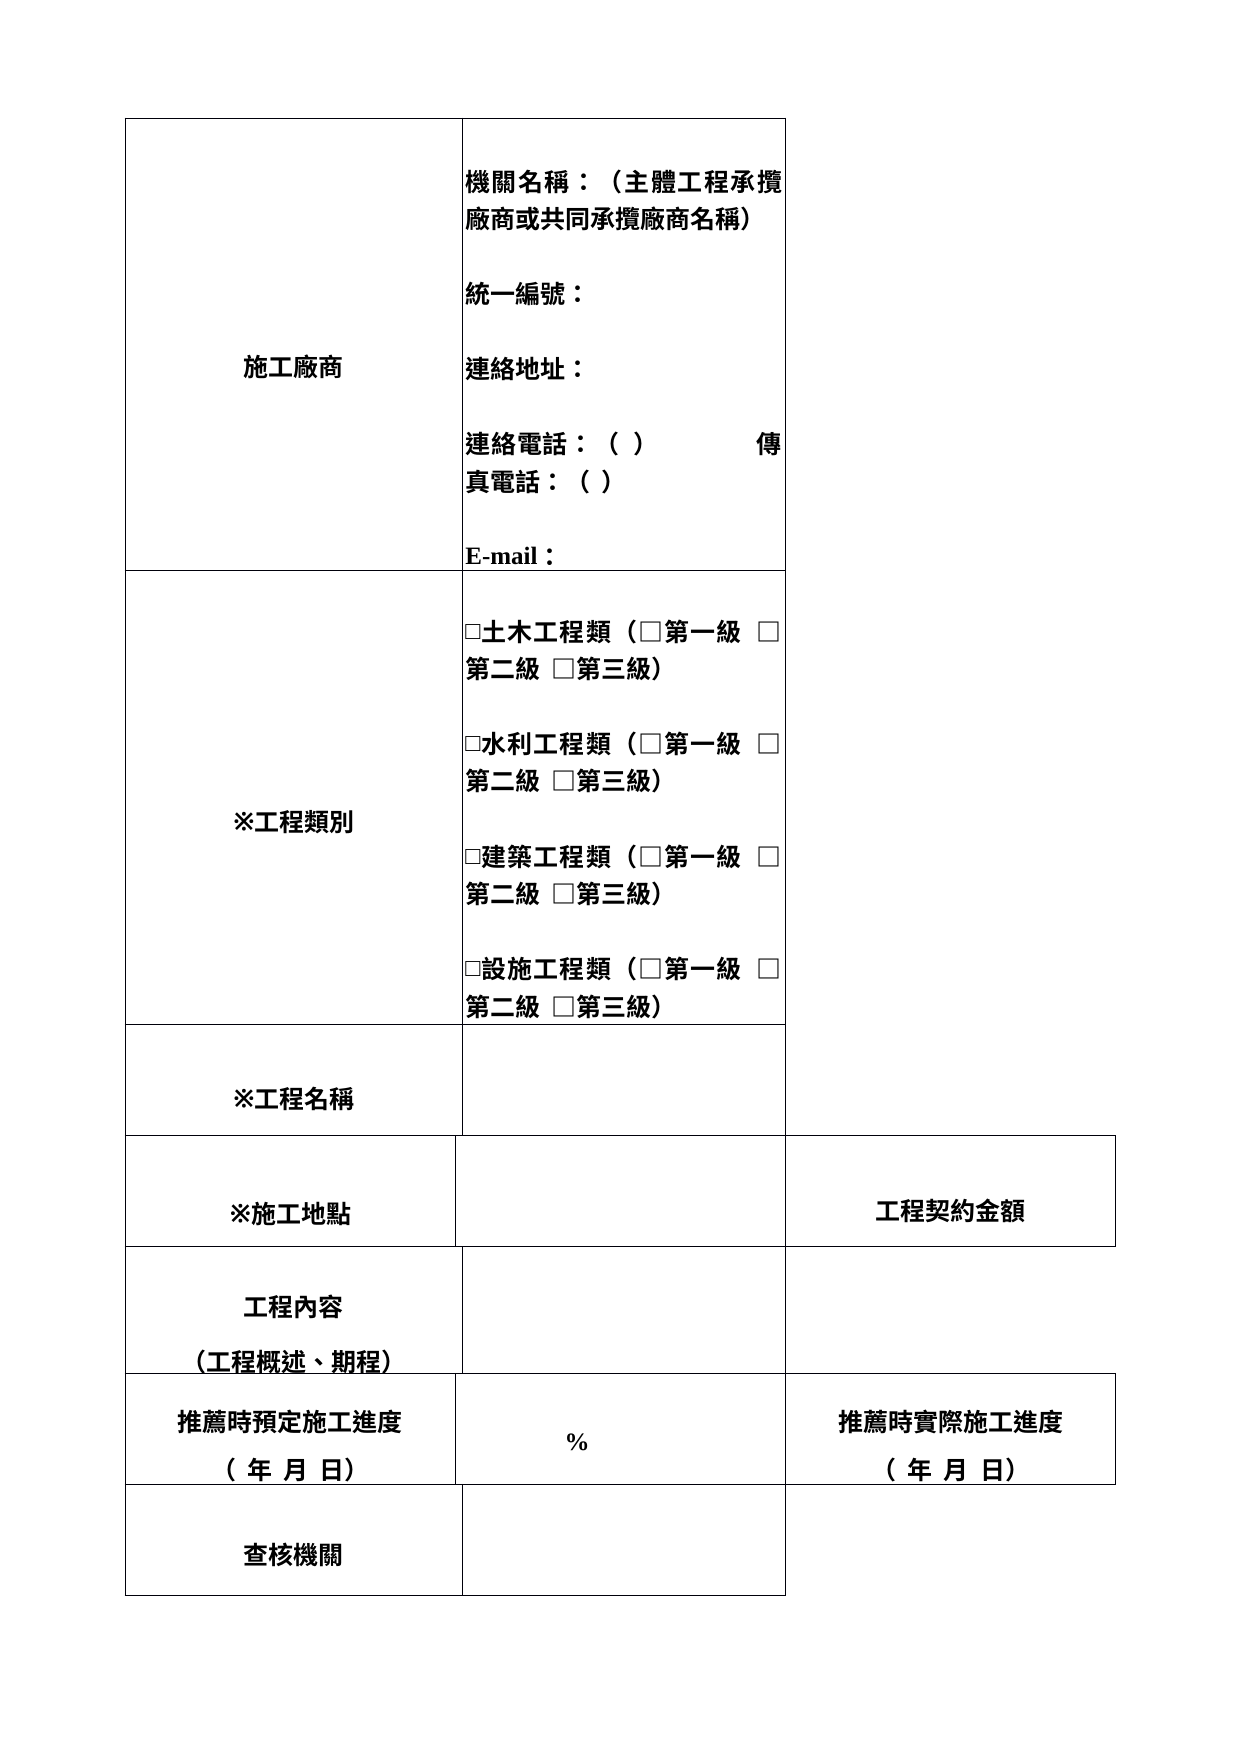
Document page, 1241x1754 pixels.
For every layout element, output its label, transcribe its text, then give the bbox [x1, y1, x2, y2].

table_cell 查核機關 [126, 1485, 462, 1595]
table_cell ※工程類別 [126, 571, 462, 1024]
table_cell □土木工程類（□第一級 □第二級 □第三級） □水利工程類（□第一級 □第二級 □第三級） □建築工程類（□第一級 □第二級 □第三級） □設施工程類（□第一級 □第二級 □第三級） [463, 571, 785, 1024]
table_cell 工程契約金額 [786, 1136, 1115, 1246]
table_cell [463, 1025, 785, 1135]
table_cell 施工廠商 [126, 119, 462, 570]
table_cell % [456, 1374, 785, 1484]
table_cell 推薦時實際施工進度 （ 年 月 日） [786, 1374, 1115, 1484]
table_cell ※施工地點 [126, 1136, 455, 1246]
table_cell [463, 1485, 785, 1595]
table_cell 推薦時預定施工進度 （ 年 月 日） [126, 1374, 455, 1484]
table_cell [456, 1136, 785, 1246]
table_cell [463, 1247, 785, 1373]
table_cell 機關名稱：（主體工程承攬廠商或共同承攬廠商名稱） 統一編號： 連絡地址： 連絡電話：（ ） 傳真電話：（ ） E-mail： [463, 119, 785, 570]
table_cell ※工程名稱 [126, 1025, 462, 1135]
table_cell 工程內容 （工程概述、期程） [126, 1247, 462, 1373]
